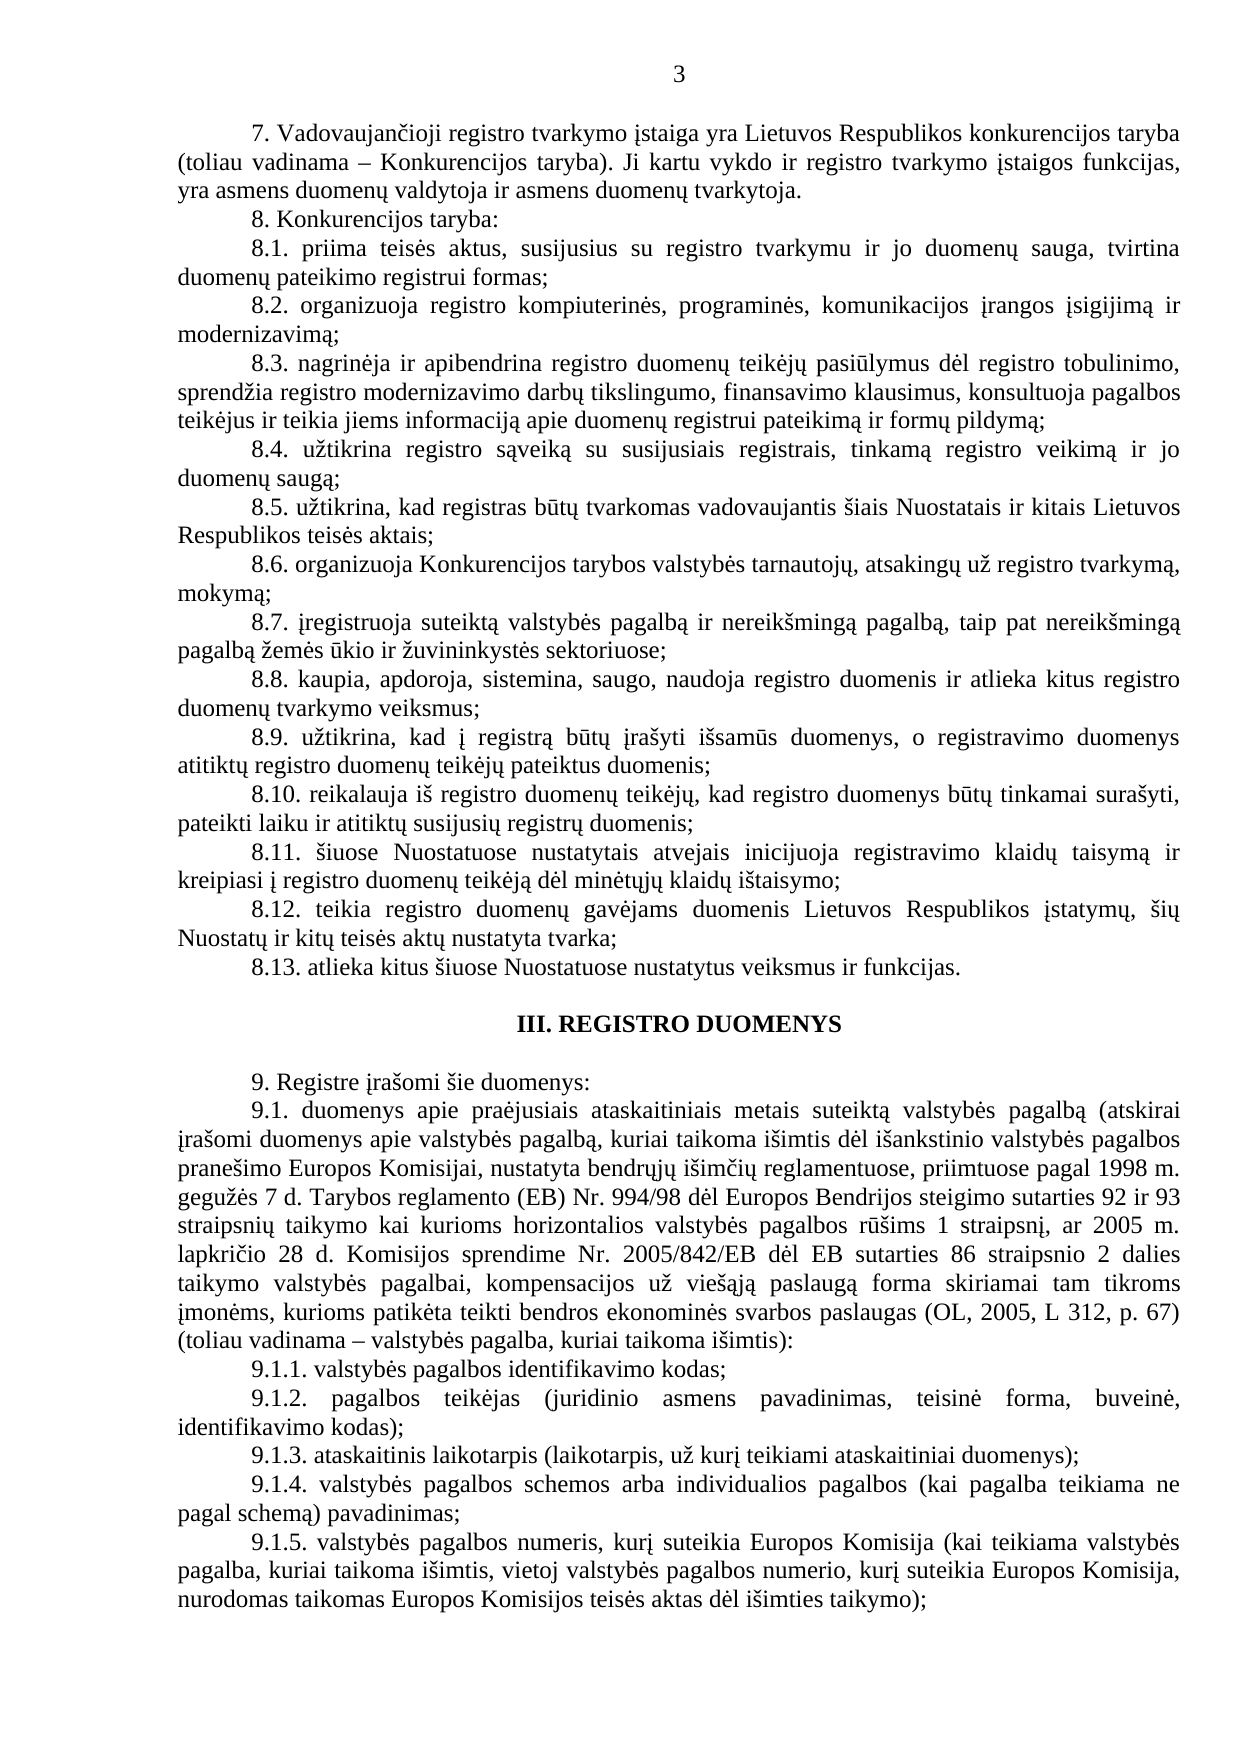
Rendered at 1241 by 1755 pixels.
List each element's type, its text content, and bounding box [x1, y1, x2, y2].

text 8.8. kaupia, apdoroja, sistemina, saugo, naudoja registro duomenis ir atlieka kitus registro duomenų tvarkymo veiksmus; [177, 664, 1181, 722]
text 9.1.4. valstybės pagalbos schemos arba individualios pagalbos (kai pagalba teikiama ne pagal schemą) pavadinimas; [177, 1469, 1181, 1527]
text 9.1.1. valstybės pagalbos identifikavimo kodas; [177, 1354, 1181, 1383]
text 9.1.3. ataskaitinis laikotarpis (laikotarpis, už kurį teikiami ataskaitiniai duomenys); [177, 1441, 1181, 1469]
text 8.10. reikalauja iš registro duomenų teikėjų, kad registro duomenys būtų tinkamai surašyti, pateikti laiku ir atitiktų susijusių registrų duomenis; [177, 779, 1181, 837]
text 9.1. duomenys apie praėjusiais ataskaitiniais metais suteiktą valstybės pagalbą (atskirai įrašomi duomenys apie valstybės pagalbą, kuriai taikoma išimtis dėl išankstinio valstybės pagalbos pranešimo Europos Komisijai, nustatyta bendrųjų išimčių reglamentuose, priimtuose pagal 1998 m. gegužės 7 d. Tarybos reglamento (EB) Nr. 994/98 dėl Europos Bendrijos steigimo sutarties 92 ir 93 straipsnių taikymo kai kurioms horizontalios valstybės pagalbos rūšims 1 straipsnį, ar 2005 m. lapkričio 28 d. Komisijos sprendime Nr. 2005/842/EB dėl EB sutarties 86 straipsnio 2 dalies taikymo valstybės pagalbai, kompensacijos už viešąją paslaugą forma skiriamai tam tikroms įmonėms, kurioms patikėta teikti bendros ekonominės svarbos paslaugas (OL, 2005, L 312, p. 67) (toliau vadinama – valstybės pagalba, kuriai taikoma išimtis): [177, 1096, 1181, 1354]
text 8.5. užtikrina, kad registras būtų tvarkomas vadovaujantis šiais Nuostatais ir kitais Lietuvos Respublikos teisės aktais; [177, 492, 1181, 549]
text 8.12. teikia registro duomenų gavėjams duomenis Lietuvos Respublikos įstatymų, šių Nuostatų ir kitų teisės aktų nustatyta tvarka; [177, 894, 1181, 952]
text 8.9. užtikrina, kad į registrą būtų įrašyti išsamūs duomenys, o registravimo duomenys atitiktų registro duomenų teikėjų pateiktus duomenis; [177, 722, 1181, 779]
text 8.3. nagrinėja ir apibendrina registro duomenų teikėjų pasiūlymus dėl registro tobulinimo, sprendžia registro modernizavimo darbų tikslingumo, finansavimo klausimus, konsultuoja pagalbos teikėjus ir teikia jiems informaciją apie duomenų registrui pateikimą ir formų pildymą; [177, 348, 1181, 434]
text 8.11. šiuose Nuostatuose nustatytais atvejais inicijuoja registravimo klaidų taisymą ir kreipiasi į registro duomenų teikėją dėl minėtųjų klaidų ištaisymo; [177, 837, 1181, 894]
text 9. Registre įrašomi šie duomenys: [177, 1067, 1181, 1096]
text III. REGISTRO DUOMENYS [177, 1009, 1181, 1038]
text 8.6. organizuoja Konkurencijos tarybos valstybės tarnautojų, atsakingų už registro tvarkymą, mokymą; [177, 549, 1181, 607]
text 8.13. atlieka kitus šiuose Nuostatuose nustatytus veiksmus ir funkcijas. [177, 952, 1181, 981]
text 9.1.5. valstybės pagalbos numeris, kurį suteikia Europos Komisija (kai teikiama valstybės pagalba, kuriai taikoma išimtis, vietoj valstybės pagalbos numerio, kurį suteikia Europos Komisija, nurodomas taikomas Europos Komisijos teisės aktas dėl išimties taikymo); [177, 1527, 1181, 1613]
text 8.7. įregistruoja suteiktą valstybės pagalbą ir nereikšmingą pagalbą, taip pat nereikšmingą pagalbą žemės ūkio ir žuvininkystės sektoriuose; [177, 607, 1181, 664]
text 8.2. organizuoja registro kompiuterinės, programinės, komunikacijos įrangos įsigijimą ir modernizavimą; [177, 291, 1181, 348]
text 8.4. užtikrina registro sąveiką su susijusiais registrais, tinkamą registro veikimą ir jo duomenų saugą; [177, 434, 1181, 492]
text 9.1.2. pagalbos teikėjas (juridinio asmens pavadinimas, teisinė forma, buveinė, identifikavimo kodas); [177, 1383, 1181, 1441]
text 8. Konkurencijos taryba: [177, 204, 1181, 233]
text 8.1. priima teisės aktus, susijusius su registro tvarkymu ir jo duomenų sauga, tvirtina duomenų pateikimo registrui formas; [177, 233, 1181, 291]
text 7. Vadovaujančioji registro tvarkymo įstaiga yra Lietuvos Respublikos konkurencijos taryba (toliau vadinama – Konkurencijos taryba). Ji kartu vykdo ir registro tvarkymo įstaigos funkcijas, yra asmens duomenų valdytoja ir asmens duomenų tvarkytoja. [177, 118, 1181, 204]
